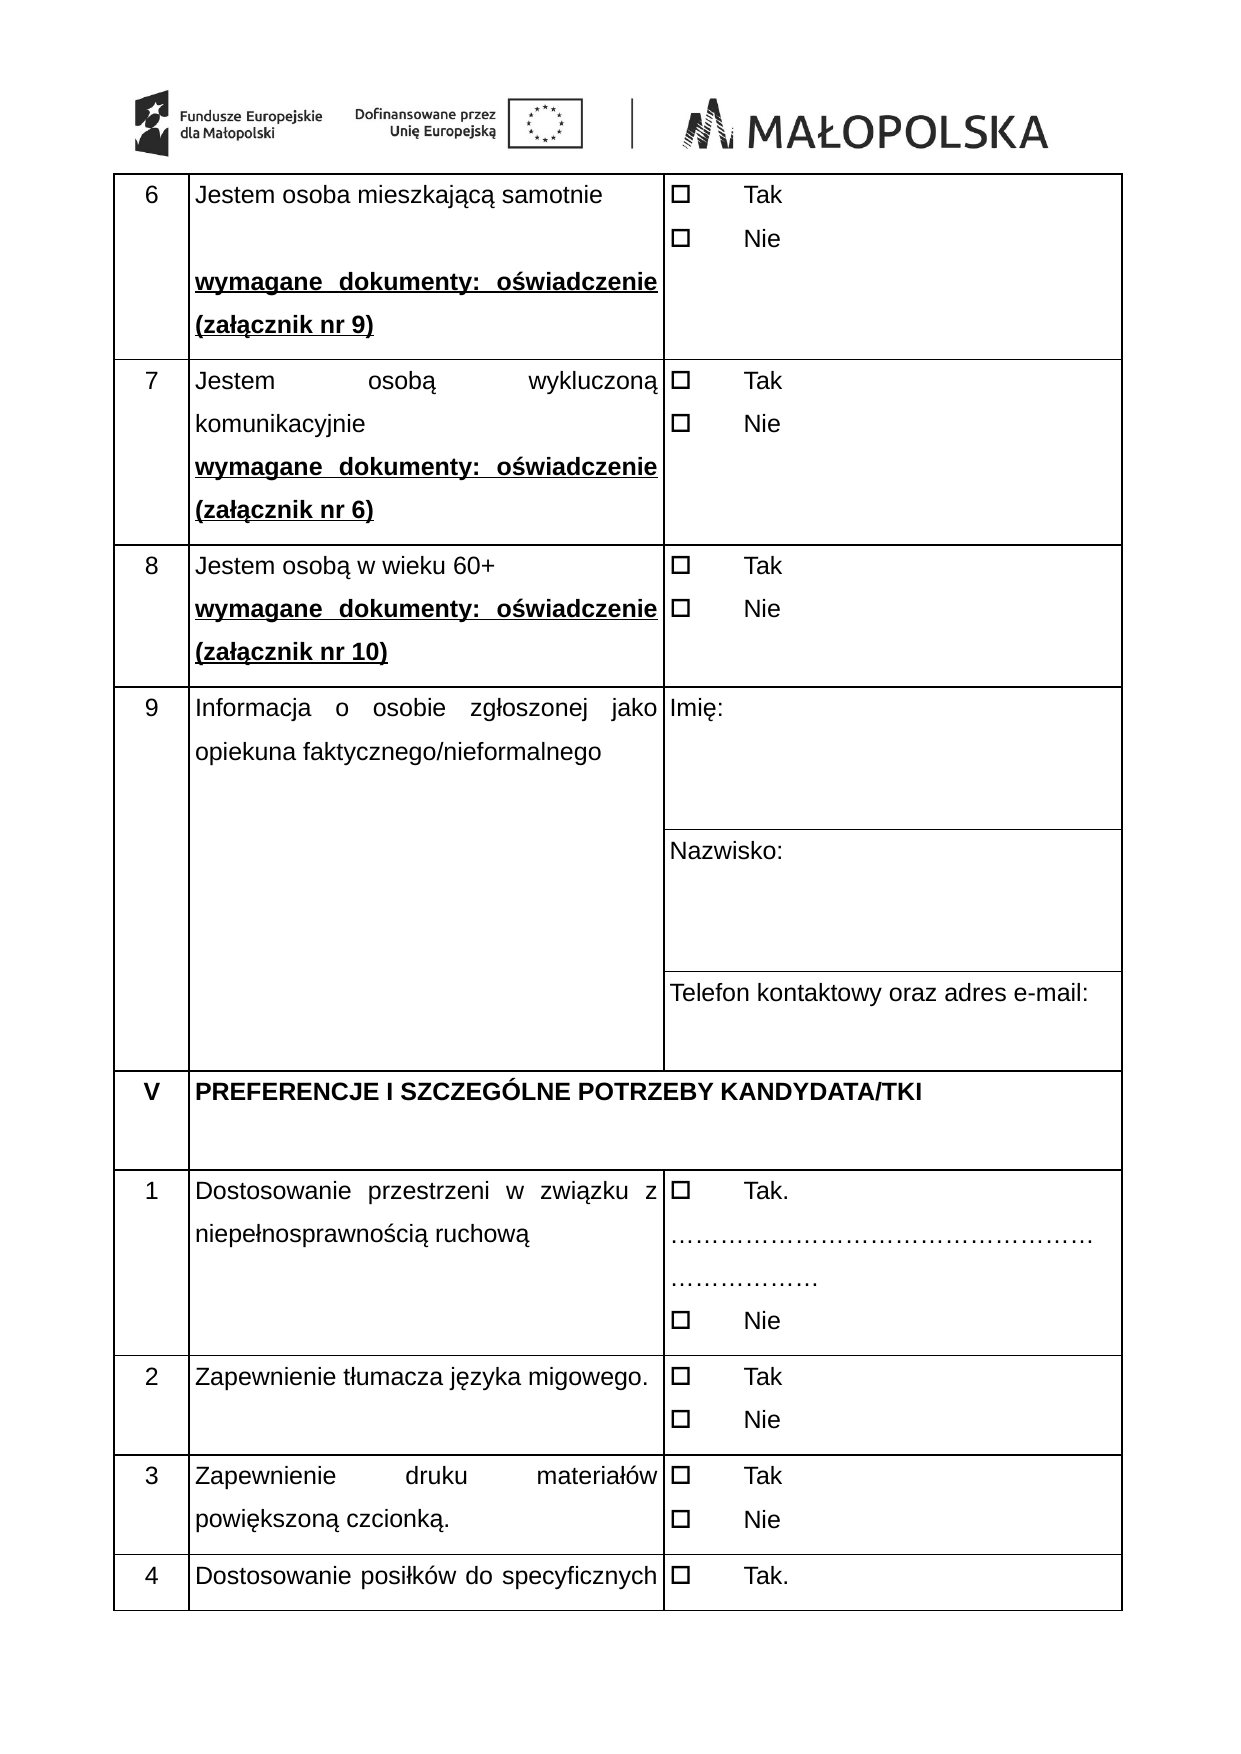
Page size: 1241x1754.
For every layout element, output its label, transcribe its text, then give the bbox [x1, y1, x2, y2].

table_cell V [115, 1072, 188, 1169]
table_cell 7 [115, 360, 188, 544]
table_cell Jestem osoba mieszkającą samotnie wymagane dokumenty: oświadczenie (załącznik nr 9) [190, 175, 663, 358]
table_cell 4 [115, 1555, 188, 1609]
table_cell Tak.…………………………………………………………… Nie [665, 1555, 1121, 1609]
table_cell Zapewnienie druku materiałów powiększoną czcionką. [190, 1456, 663, 1553]
table_cell Tak Nie [665, 360, 1121, 544]
table_cell Dostosowanie przestrzeni w związku z niepełnosprawnością ruchową [190, 1171, 663, 1355]
table_cell Jestem osobą w wieku 60+ wymagane dokumenty: oświadczenie (załącznik nr 10) [190, 546, 663, 686]
table_cell Zapewnienie tłumacza języka migowego. [190, 1356, 663, 1454]
table_cell 8 [115, 546, 188, 686]
table_cell PREFERENCJE I SZCZEGÓLNE POTRZEBY KANDYDATA/TKI [190, 1072, 1121, 1169]
table_cell 2 [115, 1356, 188, 1454]
table_cell Dostosowanie posiłków do specyficznych [190, 1555, 663, 1609]
table_cell Tak Nie [665, 175, 1121, 358]
table_cell 9 [115, 688, 188, 1070]
table_cell Jestem osobą wykluczoną komunikacyjnie wymagane dokumenty: oświadczenie (załącznik nr 6) [190, 360, 663, 544]
table_cell Informacja o osobie zgłoszonej jako opiekuna faktycznego/nieformalnego [190, 688, 663, 1070]
table_cell Tak Nie [665, 1456, 1121, 1553]
table_cell 6 [115, 175, 188, 358]
table_cell Imię: [665, 688, 1121, 828]
table_cell 3 [115, 1456, 188, 1553]
table_cell Nazwisko: [665, 830, 1121, 971]
table_cell Tak.…………………………………………………………… Nie [665, 1171, 1121, 1355]
table_cell Telefon kontaktowy oraz adres e-mail: [665, 972, 1121, 1070]
table_cell Tak Nie [665, 1356, 1121, 1454]
table_cell 1 [115, 1171, 188, 1355]
table_cell Tak Nie [665, 546, 1121, 686]
